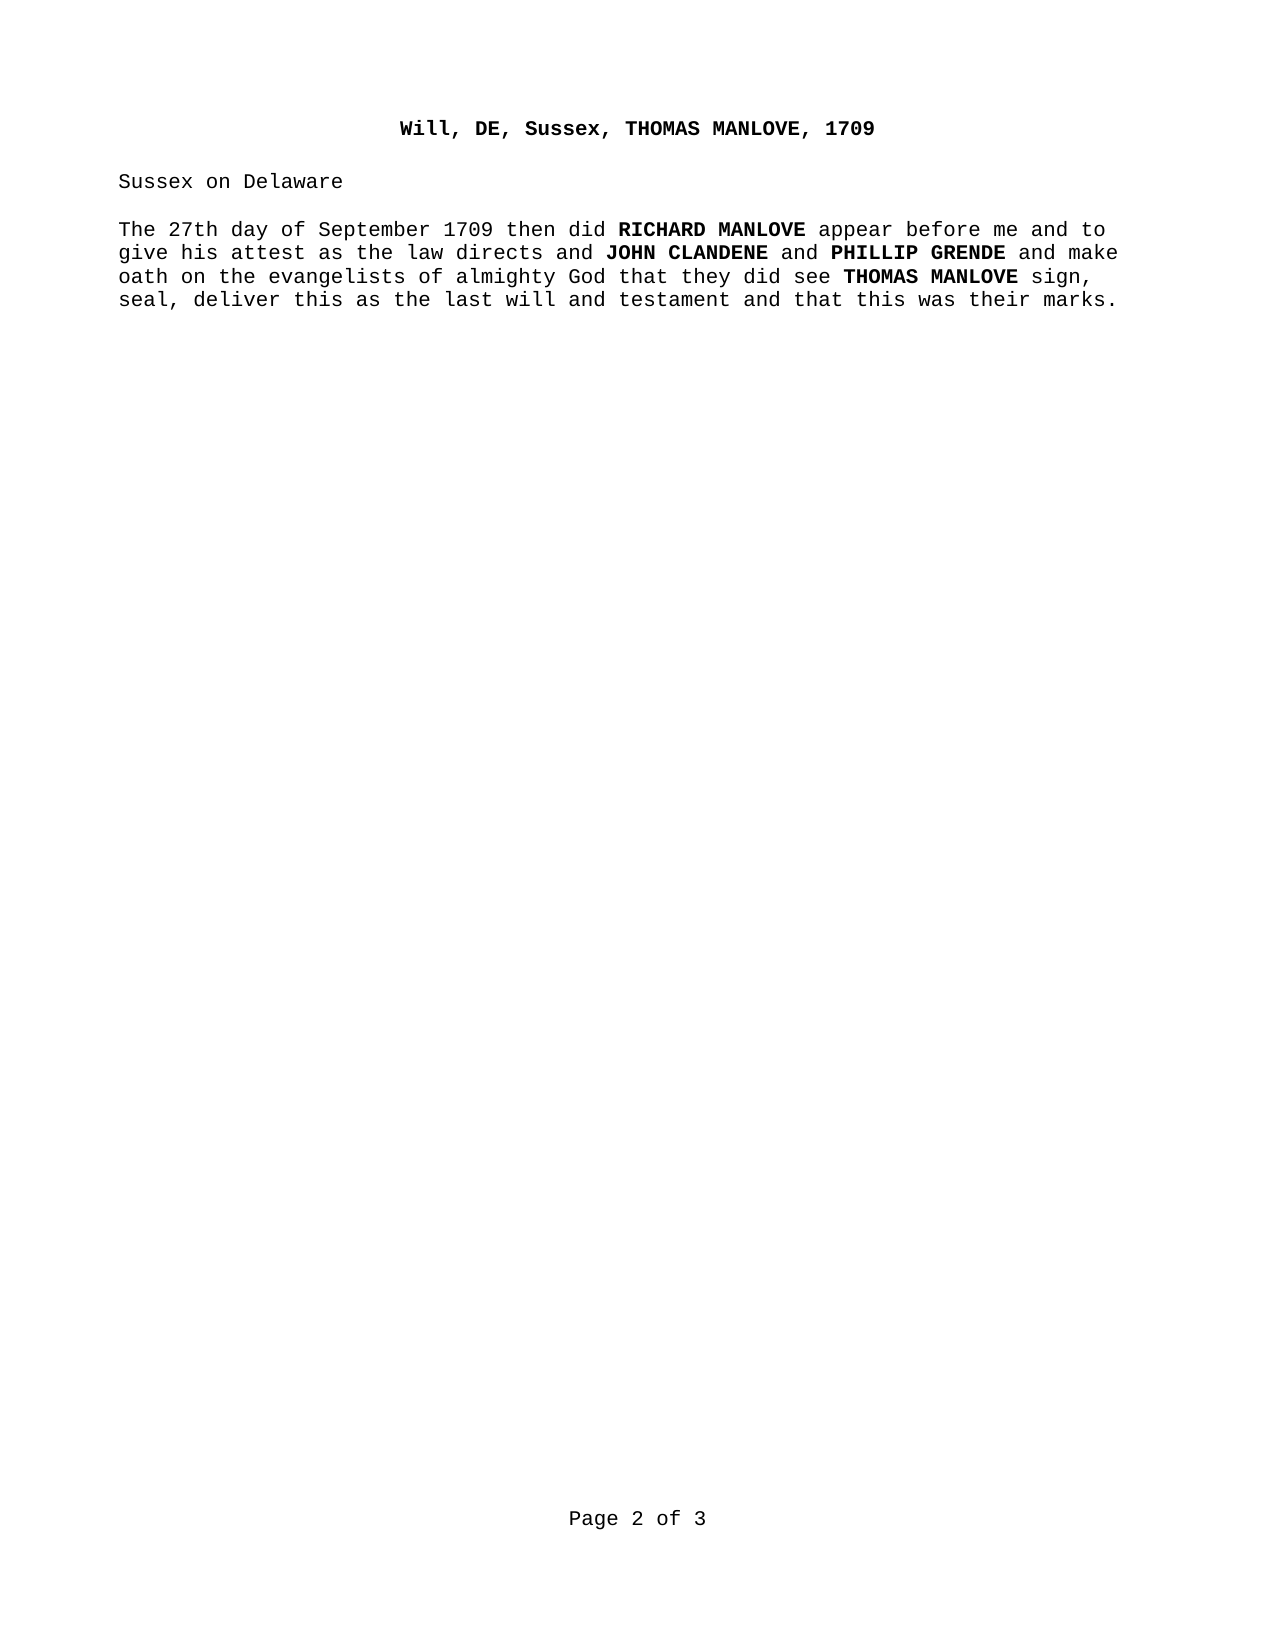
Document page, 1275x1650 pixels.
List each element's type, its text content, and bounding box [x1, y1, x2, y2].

text Sussex on Delaware [118, 171, 1157, 195]
text The 27th day of September 1709 then did Richard manlove appear before me and to give his attest as the law directs and John Clandene and Phillip grende and make oath on the evangelists of almighty God that they did see Thomas manlove sign, seal, deliver this as the last will and testament and that this was their marks. [118, 218, 1157, 313]
